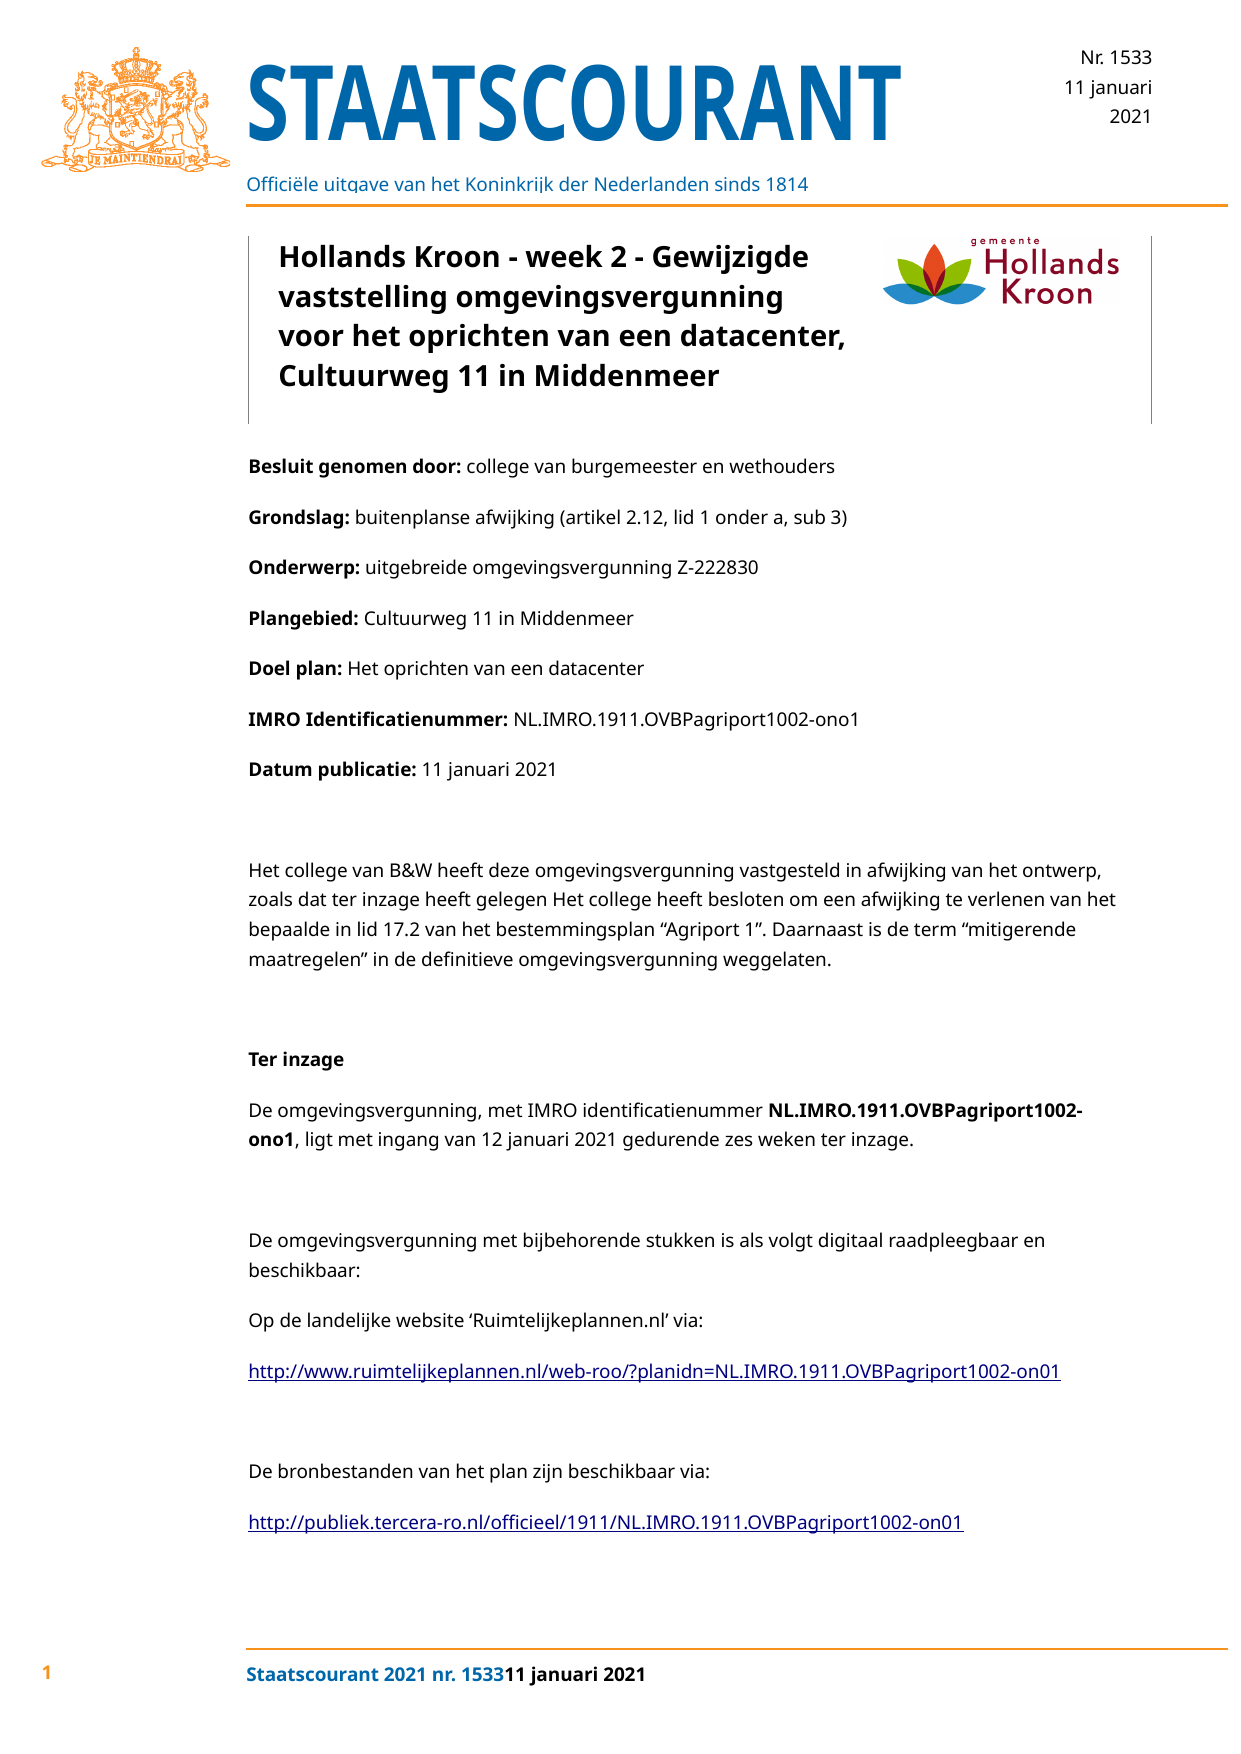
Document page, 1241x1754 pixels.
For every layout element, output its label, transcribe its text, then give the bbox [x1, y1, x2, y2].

text Onderwerp: uitgebreide omgevingsvergunning Z-222830 [248, 554, 1152, 580]
text http://www.ruimtelijkeplannen.nl/web-roo/?planidn=NL.IMRO.1911.OVBPagriport1002-on01 [248, 1358, 1152, 1383]
text Op de landelijke website ‘Ruimtelijkeplannen.nl’ via: [248, 1307, 1152, 1333]
picture [882, 236, 1119, 305]
picture [41, 47, 231, 172]
text De bronbestanden van het plan zijn beschikbaar via: [248, 1459, 1152, 1484]
text Het college van B&W heeft deze omgevingsvergunning vastgesteld in afwijking van het ontwerp, zoals dat ter inzage heeft gelegen Het college heeft besloten om een afwijking te verlenen van het bepaalde in lid 17.2 van het bestemmingsplan “Agriport 1”. Daarnaast is de term “mitigerende maatregelen” in de definitieve omgevingsvergunning weggelaten. [248, 857, 1152, 971]
text IMRO Identificatienummer: NL.IMRO.1911.OVBPagriport1002-ono1 [248, 706, 1152, 731]
text Ter inzage [248, 1047, 1152, 1072]
text Doel plan: Het oprichten van een datacenter [248, 655, 1152, 681]
text De omgevingsvergunning, met IMRO identificatienummer NL.IMRO.1911.OVBPagriport1002-ono1, ligt met ingang van 12 januari 2021 gedurende zes weken ter inzage. [248, 1097, 1152, 1152]
table_header Hollands Kroon - week 2 - Gewijzigde vaststelling omgevingsvergunning voor het oprichten van een datacenter, Cultuurweg 11 in Middenmeer [249, 236, 850, 424]
text Grondslag: buitenplanse afwijking (artikel 2.12, lid 1 onder a, sub 3) [248, 504, 1152, 530]
text De omgevingsvergunning met bijbehorende stukken is als volgt digitaal raadpleegbaar en beschikbaar: [248, 1227, 1152, 1283]
text Plangebied: Cultuurweg 11 in Middenmeer [248, 605, 1152, 631]
table_header [850, 236, 1151, 424]
text Datum publicatie: 11 januari 2021 [248, 756, 1152, 782]
text Besluit genomen door: college van burgemeester en wethouders [248, 454, 1152, 479]
text http://publiek.tercera-ro.nl/officieel/1911/NL.IMRO.1911.OVBPagriport1002-on01 [248, 1509, 1152, 1535]
